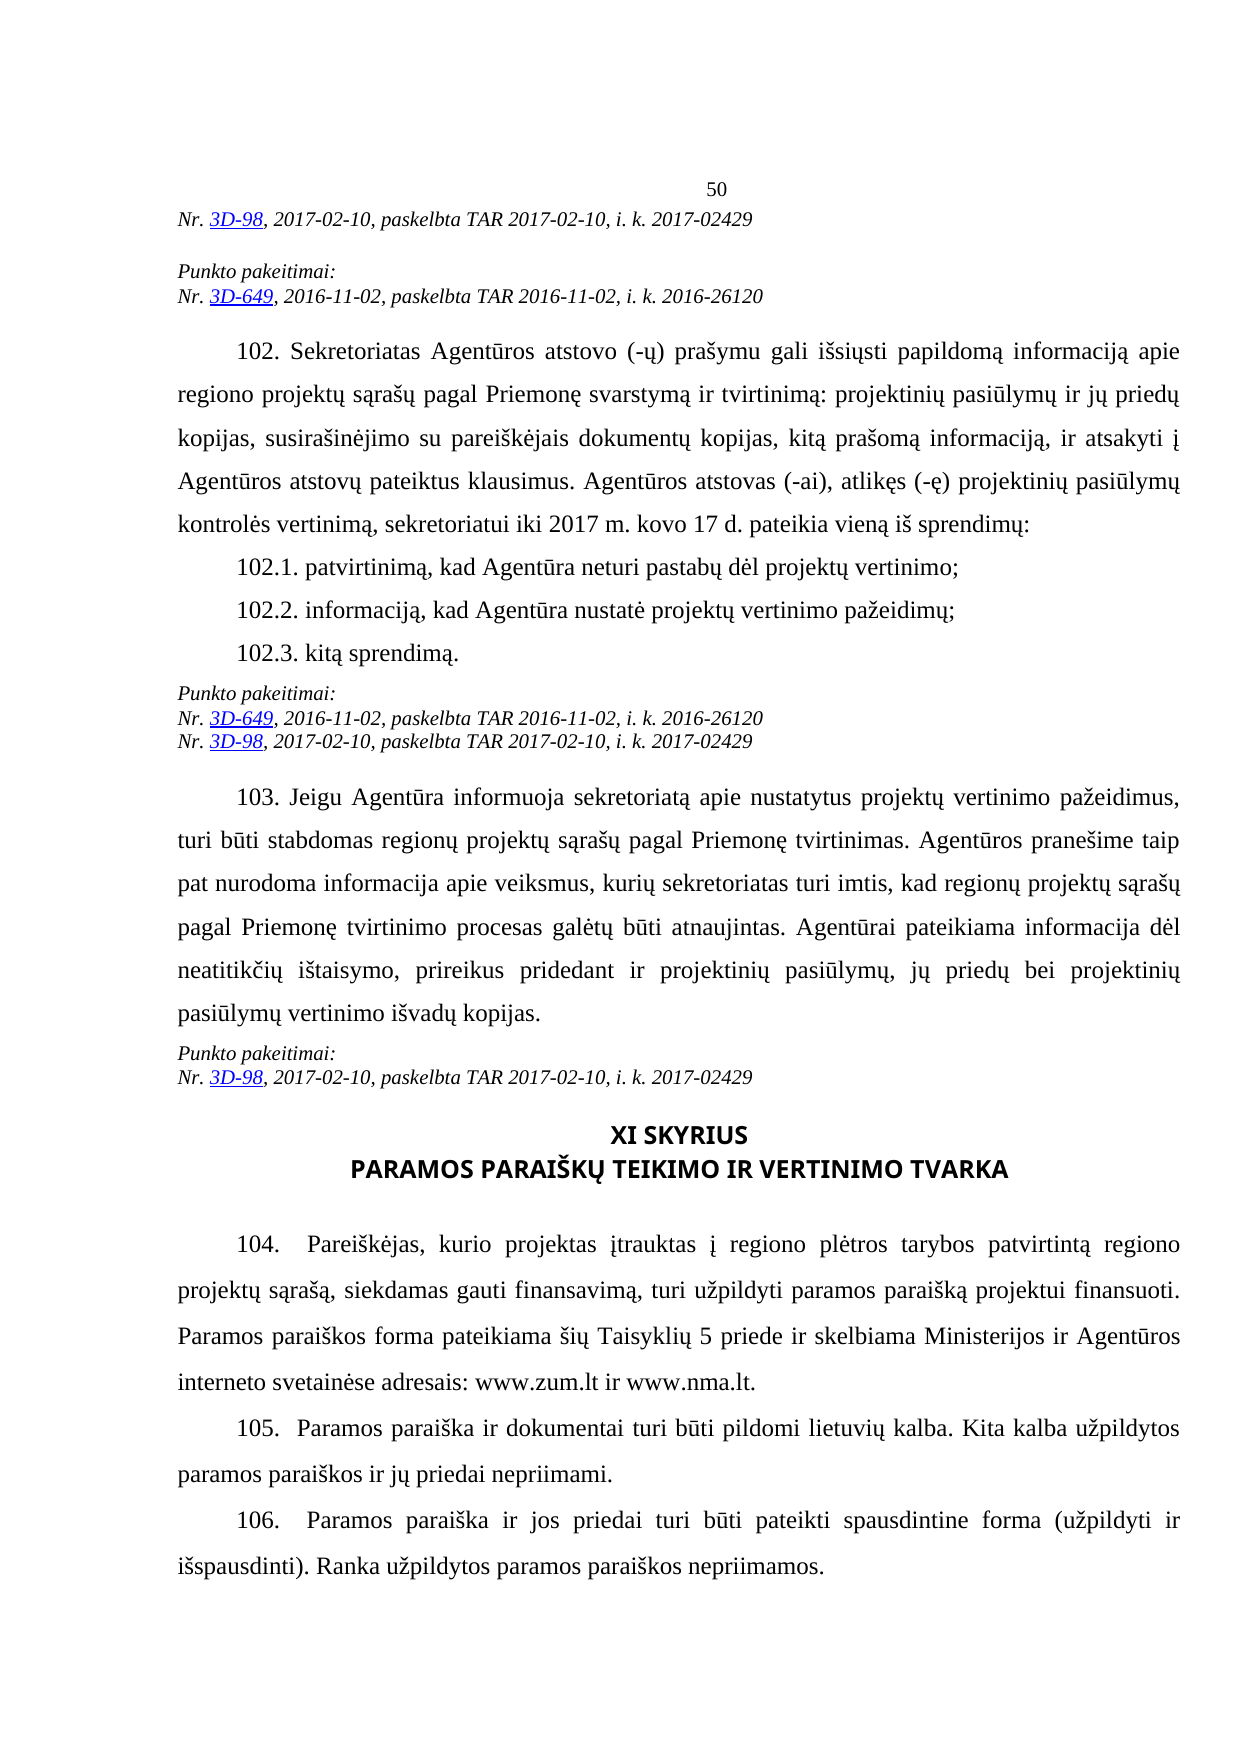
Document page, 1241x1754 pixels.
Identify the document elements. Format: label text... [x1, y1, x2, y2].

text Nr. 3D-98, 2017-02-10, paskelbta TAR 2017-02-10, i. k. 2017-02429 [177, 1065, 1181, 1089]
text Nr. 3D-649, 2016-11-02, paskelbta TAR 2016-11-02, i. k. 2016-26120 [177, 283, 1181, 308]
text 102.1. patvirtinimą, kad Agentūra neturi pastabų dėl projektų vertinimo; [177, 552, 1181, 581]
text 106. Paramos paraiška ir jos priedai turi būti pateikti spausdintine forma (užpildyti ir išspausdinti). Ranka užpildytos paramos paraiškos nepriimamos. [177, 1505, 1181, 1579]
text xi skyrius [177, 1118, 1181, 1152]
text 105. Paramos paraiška ir dokumentai turi būti pildomi lietuvių kalba. Kita kalba užpildytos paramos paraiškos ir jų priedai nepriimami. [177, 1413, 1181, 1488]
text Punkto pakeitimai: [177, 1041, 1181, 1065]
text 102. Sekretoriatas Agentūros atstovo (-ų) prašymu gali išsiųsti papildomą informaciją apie regiono projektų sąrašų pagal Priemonę svarstymą ir tvirtinimą: projektinių pasiūlymų ir jų priedų kopijas, susirašinėjimo su pareiškėjais dokumentų kopijas, kitą prašomą informaciją, ir atsakyti į Agentūros atstovų pateiktus klausimus. Agentūros atstovas (-ai), atlikęs (-ę) projektinių pasiūlymų kontrolės vertinimą, sekretoriatui iki 2017 m. kovo 17 d. pateikia vieną iš sprendimų: [177, 336, 1181, 538]
text 104. Pareiškėjas, kurio projektas įtrauktas į regiono plėtros tarybos patvirtintą regiono projektų sąrašą, siekdamas gauti finansavimą, turi užpildyti paramos paraišką projektui finansuoti. Paramos paraiškos forma pateikiama šių Taisyklių 5 priede ir skelbiama Ministerijos ir Agentūros interneto svetainėse adresais: www.zum.lt ir www.nma.lt. [177, 1229, 1181, 1396]
text Punkto pakeitimai: [177, 259, 1181, 283]
text 102.3. kitą sprendimą. [177, 638, 1181, 667]
text Nr. 3D-98, 2017-02-10, paskelbta TAR 2017-02-10, i. k. 2017-02429 [177, 207, 1181, 231]
text PARAMOS PARAIŠKŲ TEIKIMO ir vertinimo TVARKA [177, 1152, 1181, 1186]
text Punkto pakeitimai: [177, 681, 1181, 705]
text 102.2. informaciją, kad Agentūra nustatė projektų vertinimo pažeidimų; [177, 595, 1181, 624]
text Nr. 3D-98, 2017-02-10, paskelbta TAR 2017-02-10, i. k. 2017-02429 [177, 729, 1181, 753]
text 103. Jeigu Agentūra informuoja sekretoriatą apie nustatytus projektų vertinimo pažeidimus, turi būti stabdomas regionų projektų sąrašų pagal Priemonę tvirtinimas. Agentūros pranešime taip pat nurodoma informacija apie veiksmus, kurių sekretoriatas turi imtis, kad regionų projektų sąrašų pagal Priemonę tvirtinimo procesas galėtų būti atnaujintas. Agentūrai pateikiama informacija dėl neatitikčių ištaisymo, prireikus pridedant ir projektinių pasiūlymų, jų priedų bei projektinių pasiūlymų vertinimo išvadų kopijas. [177, 782, 1181, 1027]
text Nr. 3D-649, 2016-11-02, paskelbta TAR 2016-11-02, i. k. 2016-26120 [177, 705, 1181, 729]
